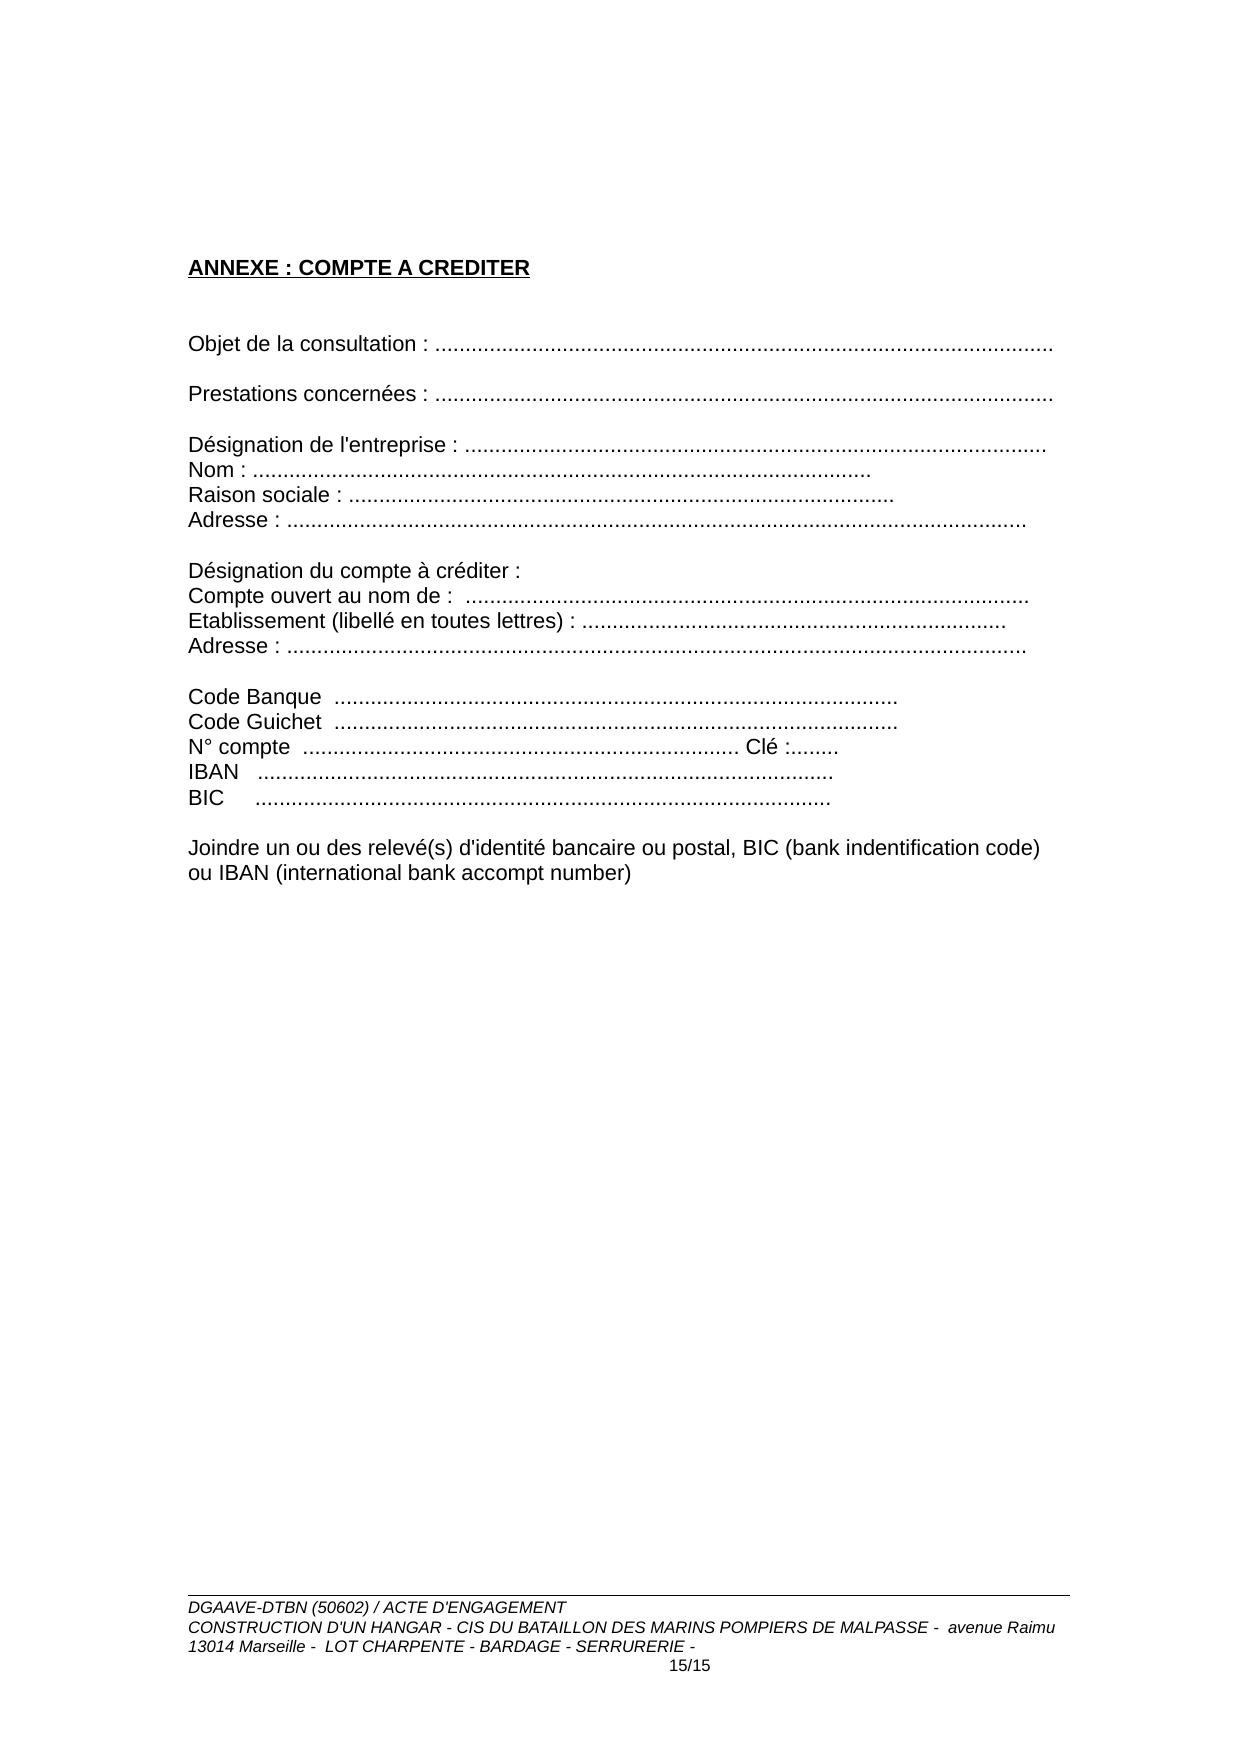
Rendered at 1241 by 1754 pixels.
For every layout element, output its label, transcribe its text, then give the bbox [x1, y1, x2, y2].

text BIC ............................................................................................... [188, 784, 1070, 809]
text Code Guichet ............................................................................................. [188, 709, 1070, 734]
text Joindre un ou des relevé(s) d'identité bancaire ou postal, BIC (bank indentification code) ou IBAN (international bank accompt number) [188, 835, 1070, 885]
text Nom : ...................................................................................................... [188, 457, 1070, 482]
text IBAN ............................................................................................... [188, 759, 1070, 784]
text Code Banque ............................................................................................. [188, 683, 1070, 709]
text N° compte ........................................................................ Clé :........ [188, 734, 1070, 759]
text Désignation de l'entreprise : ................................................................................................ [188, 431, 1070, 457]
text Désignation du compte à créditer : [188, 557, 1070, 583]
text Objet de la consultation : ...................................................................................................... [188, 331, 1070, 356]
text Raison sociale : .......................................................................................... [188, 482, 1070, 507]
text Etablissement (libellé en toutes lettres) : ...................................................................... [188, 608, 1070, 633]
text Compte ouvert au nom de : ............................................................................................. [188, 583, 1070, 608]
text ANNEXE : COMPTE A CREDITER [188, 255, 1070, 280]
text Adresse : .......................................................................................................................... [188, 507, 1070, 532]
text Adresse : .......................................................................................................................... [188, 633, 1070, 658]
text Prestations concernées : ...................................................................................................... [188, 381, 1070, 406]
